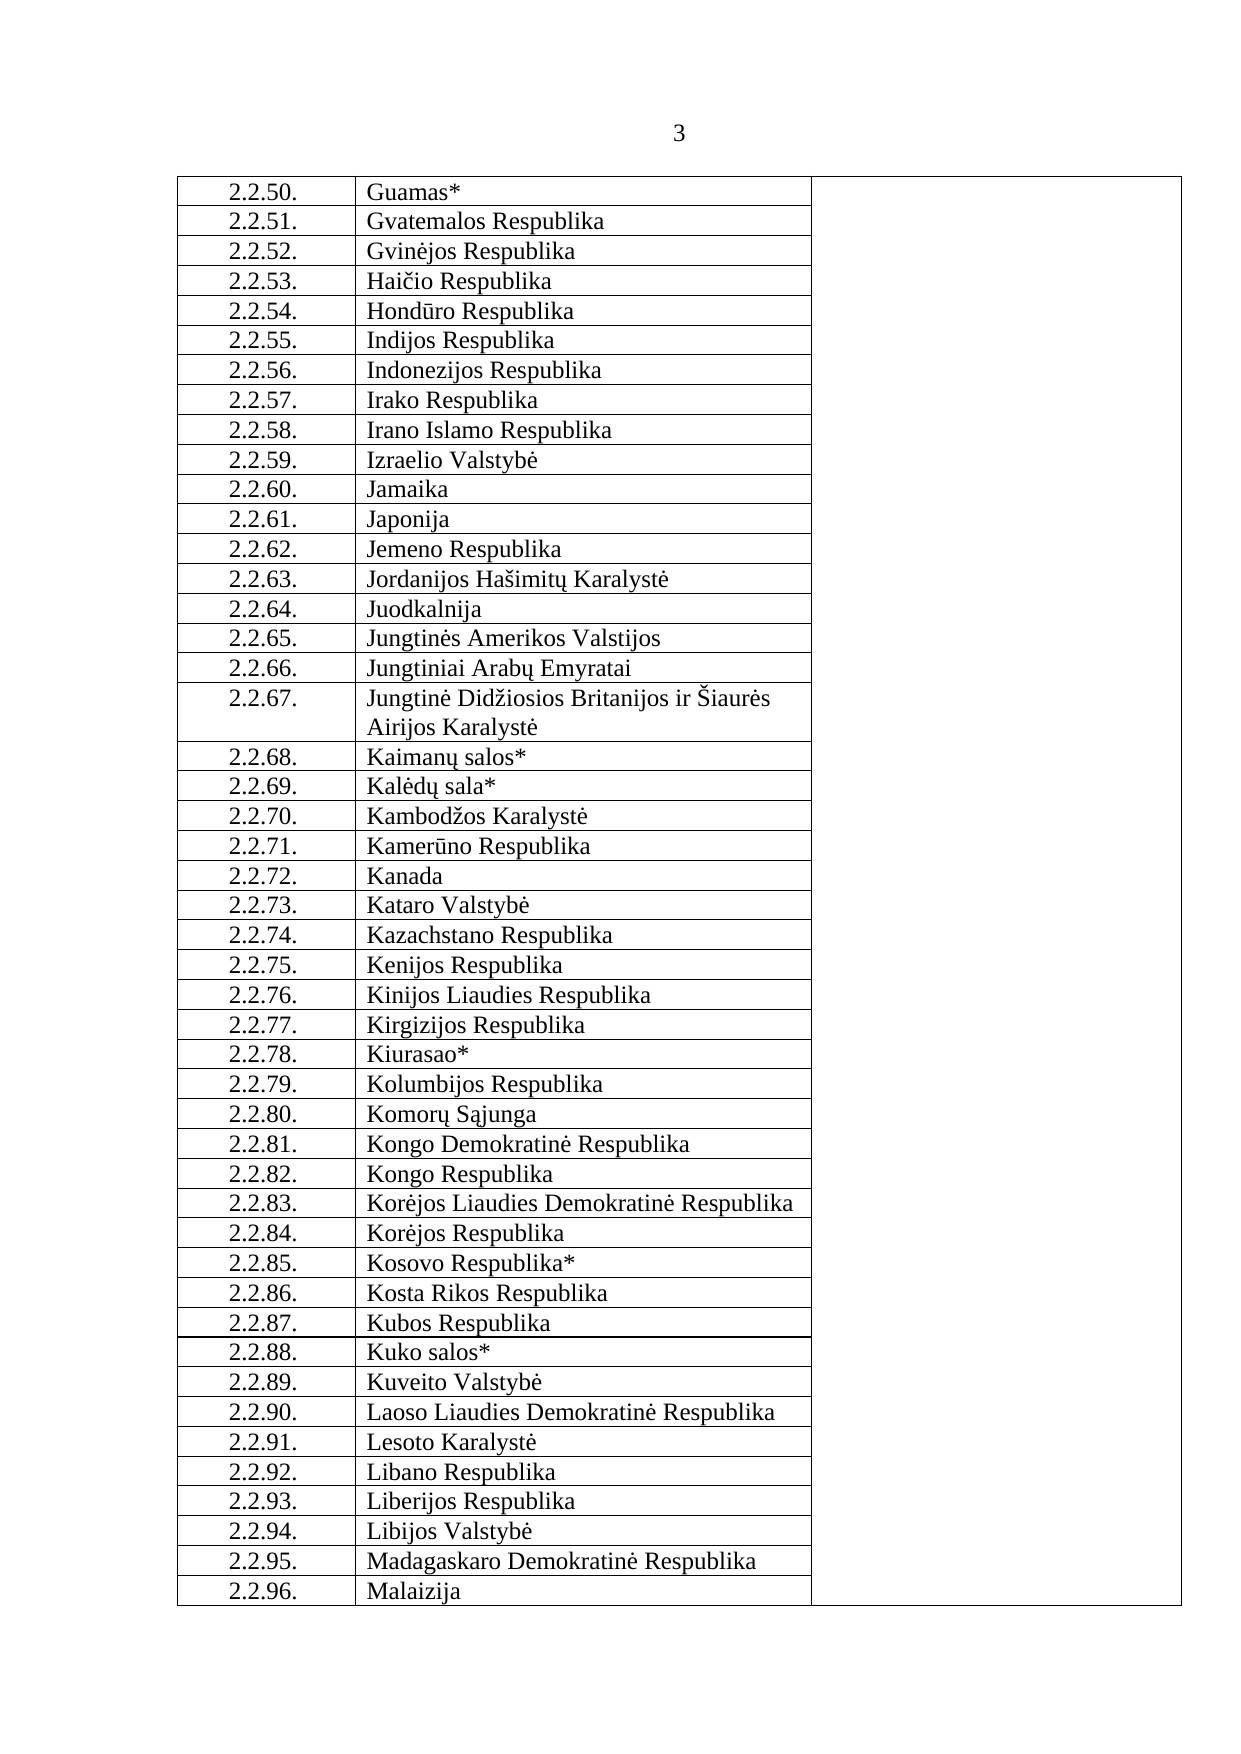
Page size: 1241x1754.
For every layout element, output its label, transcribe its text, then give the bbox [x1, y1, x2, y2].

table_cell Jordanijos Hašimitų Karalystė [356, 564, 811, 593]
table_cell Izraelio Valstybė [356, 445, 811, 473]
table_cell Liberijos Respublika [356, 1486, 811, 1515]
table_cell 2.2.73. [178, 891, 355, 919]
table_cell Hondūro Respublika [356, 296, 811, 324]
table_cell 2.2.67. [178, 683, 355, 741]
table_cell Kenijos Respublika [356, 950, 811, 979]
table_cell 2.2.94. [178, 1516, 355, 1545]
table_cell Kamerūno Respublika [356, 831, 811, 860]
table_cell Kalėdų sala* [356, 771, 811, 800]
table_cell 2.2.66. [178, 653, 355, 682]
table_cell 2.2.85. [178, 1248, 355, 1277]
table_cell 2.2.90. [178, 1397, 355, 1426]
table_cell 2.2.93. [178, 1486, 355, 1515]
table_cell Kataro Valstybė [356, 891, 811, 919]
table_cell Libano Respublika [356, 1457, 811, 1485]
table_cell Laoso Liaudies Demokratinė Respublika [356, 1397, 811, 1426]
table_cell 2.2.55. [178, 326, 355, 354]
table_cell 2.2.61. [178, 504, 355, 533]
table_cell 2.2.76. [178, 980, 355, 1009]
table_cell Juodkalnija [356, 594, 811, 622]
table_cell Gvatemalos Respublika [356, 206, 811, 235]
table_cell Lesoto Karalystė [356, 1427, 811, 1456]
table_cell 2.2.79. [178, 1069, 355, 1098]
table_cell Irako Respublika [356, 385, 811, 414]
table_cell [812, 177, 1181, 1604]
table_cell 2.2.74. [178, 920, 355, 949]
table_cell Jemeno Respublika [356, 534, 811, 563]
table_cell 2.2.82. [178, 1159, 355, 1187]
table_cell Kuveito Valstybė [356, 1367, 811, 1396]
table_cell 2.2.91. [178, 1427, 355, 1456]
table_cell 2.2.86. [178, 1278, 355, 1307]
table_cell Jungtiniai Arabų Emyratai [356, 653, 811, 682]
table_cell 2.2.87. [178, 1308, 355, 1336]
table_cell 2.2.83. [178, 1189, 355, 1217]
table_cell Kaimanų salos* [356, 742, 811, 770]
table_cell Guamas* [356, 177, 811, 205]
table_cell 2.2.80. [178, 1099, 355, 1128]
table_cell Gvinėjos Respublika [356, 236, 811, 265]
table_cell Malaizija [356, 1576, 811, 1604]
table_cell 2.2.96. [178, 1576, 355, 1604]
table_cell 2.2.62. [178, 534, 355, 563]
table_cell 2.2.65. [178, 624, 355, 652]
table_cell 2.2.95. [178, 1546, 355, 1575]
table_cell Jamaika [356, 475, 811, 503]
table_cell 2.2.92. [178, 1457, 355, 1485]
table_cell 2.2.77. [178, 1010, 355, 1038]
table_cell Haičio Respublika [356, 266, 811, 295]
table_cell Kubos Respublika [356, 1308, 811, 1336]
table_cell Jungtinė Didžiosios Britanijos ir Šiaurės Airijos Karalystė [356, 683, 811, 741]
table_cell 2.2.52. [178, 236, 355, 265]
table_cell 2.2.57. [178, 385, 355, 414]
table_cell Kanada [356, 861, 811, 889]
table_cell Irano Islamo Respublika [356, 415, 811, 444]
table_cell Kinijos Liaudies Respublika [356, 980, 811, 1009]
table_cell 2.2.51. [178, 206, 355, 235]
table_cell Japonija [356, 504, 811, 533]
table_cell Jungtinės Amerikos Valstijos [356, 624, 811, 652]
table_cell Indijos Respublika [356, 326, 811, 354]
table_cell 2.2.64. [178, 594, 355, 622]
table_cell Libijos Valstybė [356, 1516, 811, 1545]
table_cell Kongo Demokratinė Respublika [356, 1129, 811, 1158]
table_cell Kazachstano Respublika [356, 920, 811, 949]
table_cell 2.2.60. [178, 475, 355, 503]
table_cell 2.2.88. [178, 1338, 355, 1366]
table_cell Kolumbijos Respublika [356, 1069, 811, 1098]
table_cell Madagaskaro Demokratinė Respublika [356, 1546, 811, 1575]
table_cell 2.2.71. [178, 831, 355, 860]
table_cell 2.2.78. [178, 1040, 355, 1068]
table_cell 2.2.81. [178, 1129, 355, 1158]
table_cell Kuko salos* [356, 1338, 811, 1366]
table_cell Indonezijos Respublika [356, 355, 811, 384]
table_cell Korėjos Respublika [356, 1218, 811, 1247]
table_cell 2.2.63. [178, 564, 355, 593]
table_cell 2.2.69. [178, 771, 355, 800]
table_cell Komorų Sąjunga [356, 1099, 811, 1128]
table_cell 2.2.50. [178, 177, 355, 205]
table_cell Kambodžos Karalystė [356, 801, 811, 830]
table_cell 2.2.72. [178, 861, 355, 889]
table_cell 2.2.75. [178, 950, 355, 979]
table_cell 2.2.56. [178, 355, 355, 384]
table_cell 2.2.84. [178, 1218, 355, 1247]
table_cell 2.2.70. [178, 801, 355, 830]
table_cell Kongo Respublika [356, 1159, 811, 1187]
table_cell Kiurasao* [356, 1040, 811, 1068]
table_cell 2.2.89. [178, 1367, 355, 1396]
table_cell 2.2.53. [178, 266, 355, 295]
table_cell Korėjos Liaudies Demokratinė Respublika [356, 1189, 811, 1217]
table_cell Kirgizijos Respublika [356, 1010, 811, 1038]
table_cell 2.2.59. [178, 445, 355, 473]
table_cell 2.2.54. [178, 296, 355, 324]
table_cell 2.2.58. [178, 415, 355, 444]
table_cell 2.2.68. [178, 742, 355, 770]
table_cell Kosta Rikos Respublika [356, 1278, 811, 1307]
table_cell Kosovo Respublika* [356, 1248, 811, 1277]
